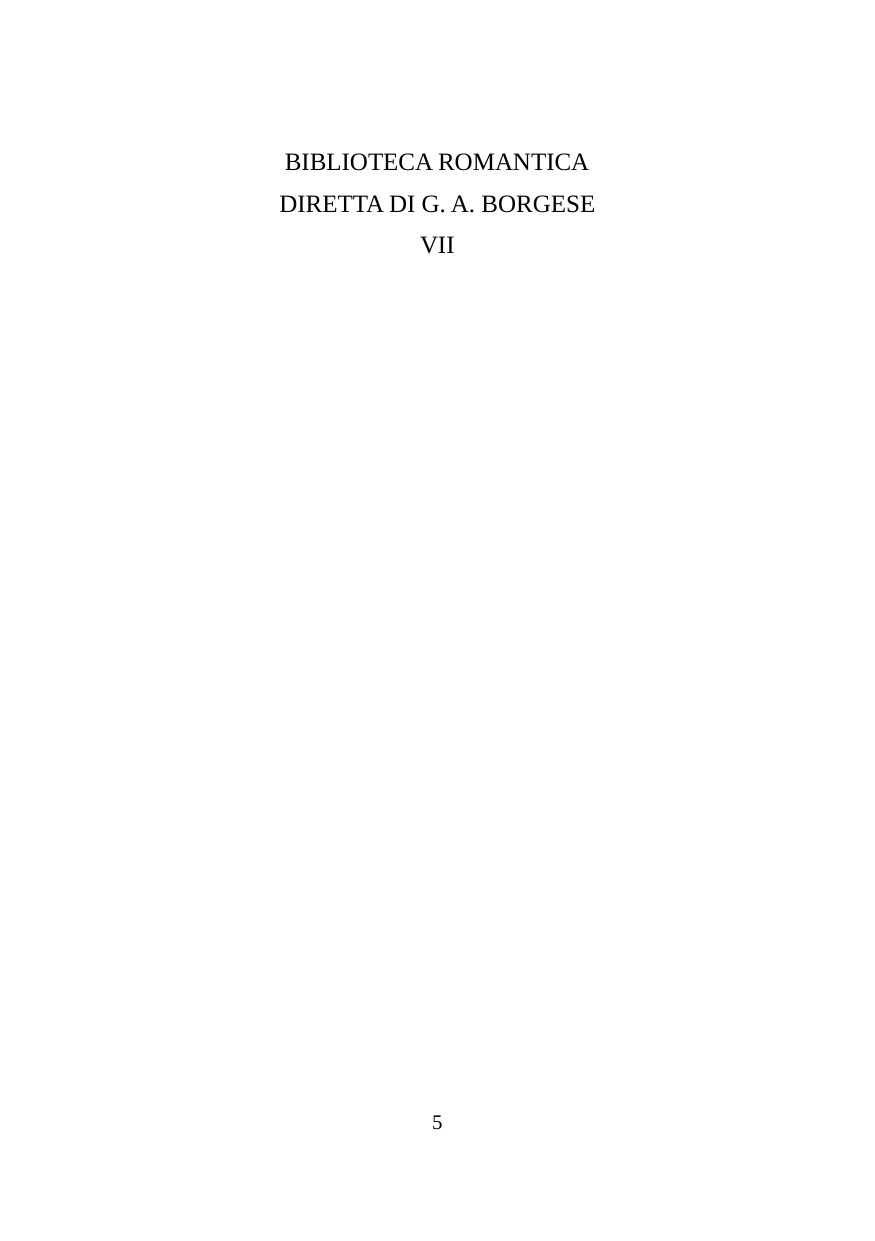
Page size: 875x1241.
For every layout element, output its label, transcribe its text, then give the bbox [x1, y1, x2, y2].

text VII [106, 230, 768, 259]
text BIBLIOTECA ROMANTICA [106, 147, 768, 176]
text DIRETTA DI G. A. BORGESE [106, 189, 768, 217]
